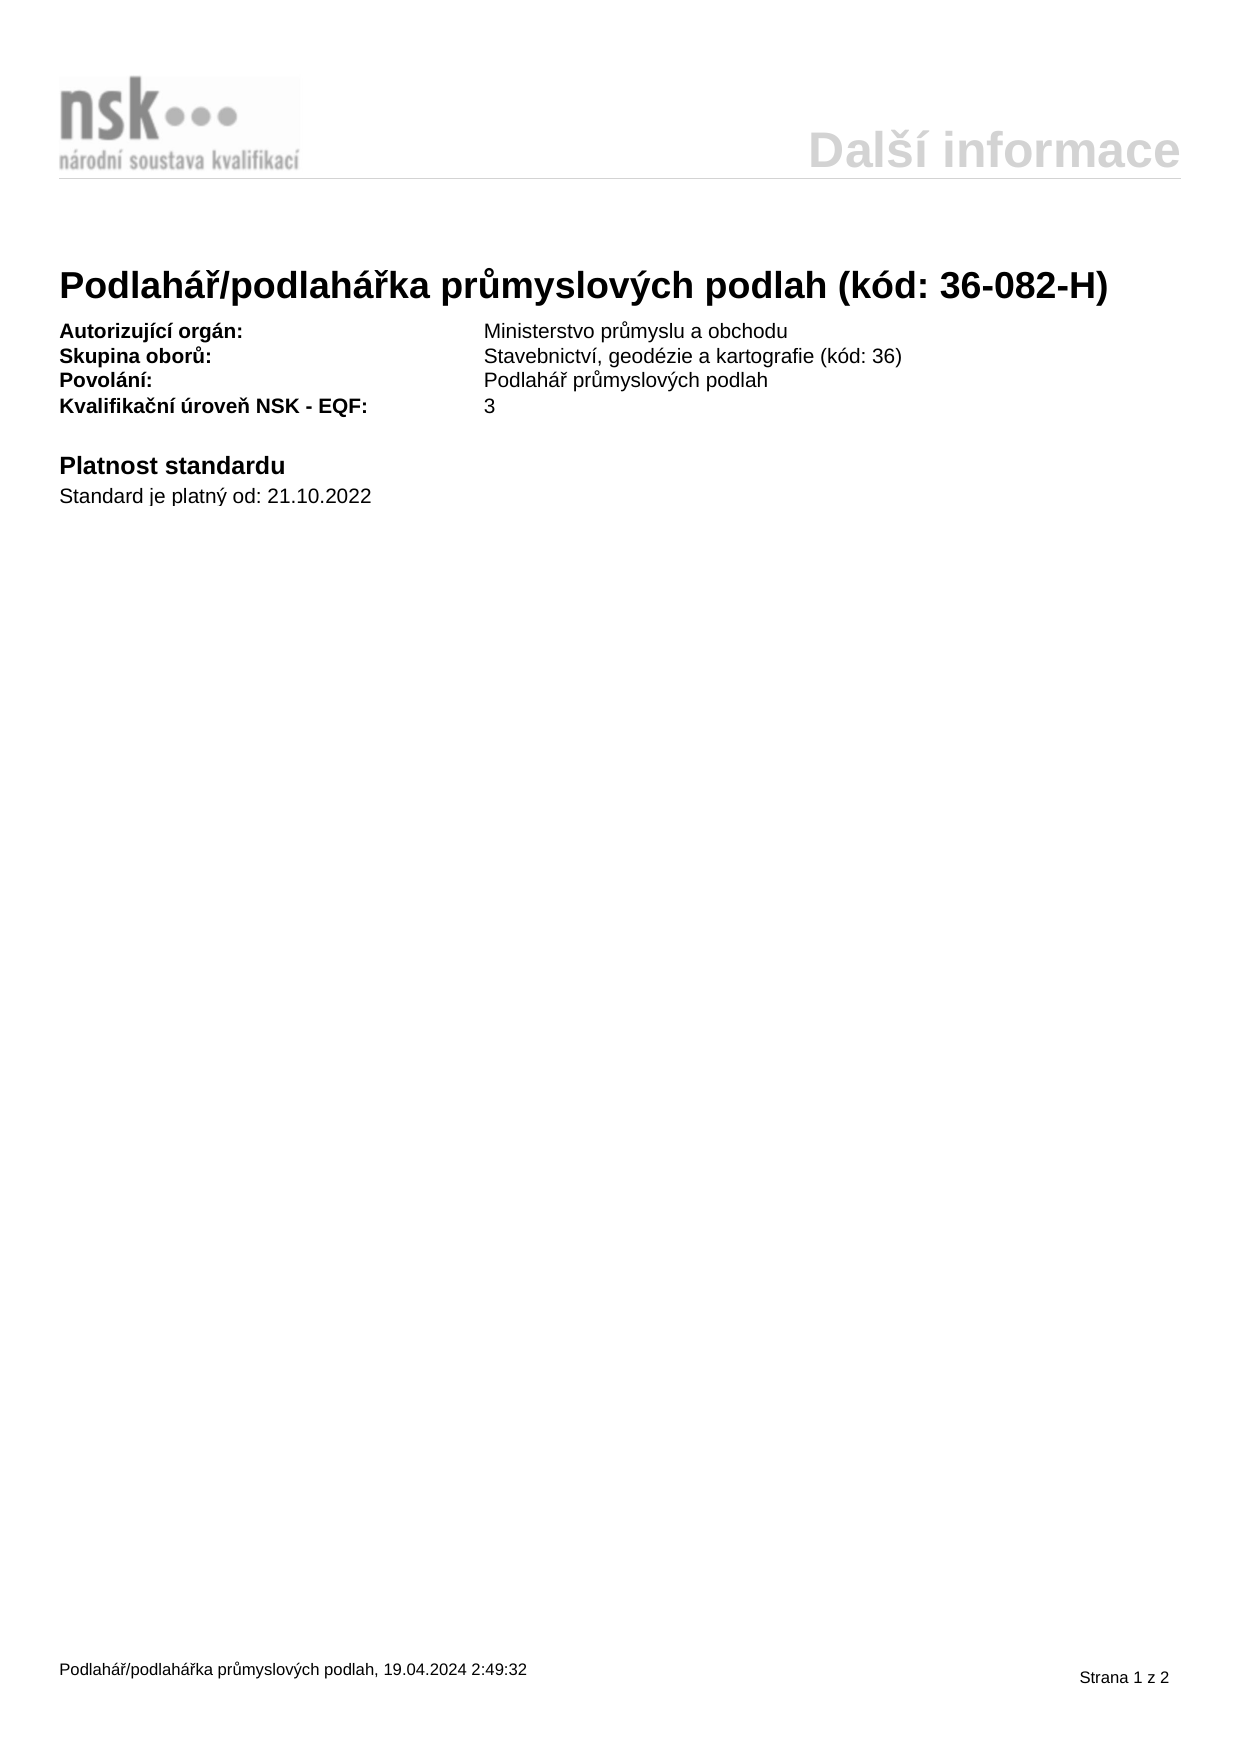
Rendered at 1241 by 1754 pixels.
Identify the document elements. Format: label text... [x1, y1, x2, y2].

table_cell [1169, 506, 1181, 806]
table_cell [626, 506, 862, 806]
table_cell [620, 506, 626, 806]
table_cell [862, 1384, 1169, 1659]
table_cell [1169, 806, 1181, 1106]
table_cell [862, 506, 1169, 806]
table_cell [1169, 418, 1181, 447]
table_cell [626, 307, 862, 319]
table_cell Standard je platný od: 21.10.2022 [59, 484, 1181, 506]
table_cell 3 [484, 394, 1181, 417]
table_cell Podlahář průmyslových podlah [484, 368, 1181, 393]
table_cell [59, 172, 483, 178]
table_cell [484, 307, 620, 319]
table_cell [862, 418, 1169, 447]
table_cell [59, 806, 483, 1106]
table_cell [484, 806, 620, 1106]
table_header Další informace [626, 59, 1181, 178]
table_cell [1169, 1106, 1181, 1383]
table_cell [59, 307, 483, 319]
table_cell [1169, 307, 1181, 319]
table_cell [484, 506, 620, 806]
table_cell [620, 418, 626, 447]
table_cell [620, 1106, 626, 1383]
table_cell [620, 196, 626, 224]
table_cell Skupina oborů: [59, 344, 483, 368]
table_cell [620, 1384, 626, 1659]
table_cell Kvalifikační úroveň NSK - EQF: [59, 394, 483, 417]
table_cell [862, 307, 1169, 319]
table_cell [1169, 1660, 1181, 1696]
table_cell Povolání: [59, 368, 483, 392]
table_cell [862, 1106, 1169, 1383]
table_cell [1169, 1384, 1181, 1659]
table_cell [484, 196, 620, 224]
table_cell [862, 196, 1169, 224]
table_cell [620, 806, 626, 1106]
table_cell Platnost standardu [59, 448, 1181, 483]
table_cell [484, 1106, 620, 1383]
table_cell Strana 1 z 2 [862, 1660, 1169, 1696]
table_cell [59, 1384, 483, 1659]
table_cell [484, 172, 620, 178]
table_cell [59, 1106, 483, 1383]
table_cell [862, 806, 1169, 1106]
table_cell Autorizující orgán: [59, 319, 483, 343]
table_cell Podlahář/podlahářka průmyslových podlah, 19.04.2024 2:49:32 [59, 1660, 862, 1696]
table_header [621, 59, 626, 172]
table_cell [59, 418, 483, 447]
table_cell [59, 196, 483, 224]
picture [58, 59, 621, 172]
table_cell Stavebnictví, geodézie a kartografie (kód: 36) [484, 344, 1181, 368]
table_cell [484, 418, 620, 447]
table_cell [1169, 196, 1181, 224]
table_cell Ministerstvo průmyslu a obchodu [484, 319, 1181, 344]
table_cell [59, 179, 1181, 196]
table_cell [626, 1384, 862, 1659]
table_cell [484, 1384, 620, 1659]
table_cell Podlahář/podlahářka průmyslových podlah (kód: 36-082-H) [59, 224, 1181, 307]
table_cell [626, 806, 862, 1106]
table_cell [626, 196, 862, 224]
table_cell [620, 307, 626, 319]
table_cell [626, 418, 862, 447]
table_cell [59, 506, 483, 806]
table_cell [626, 1106, 862, 1383]
